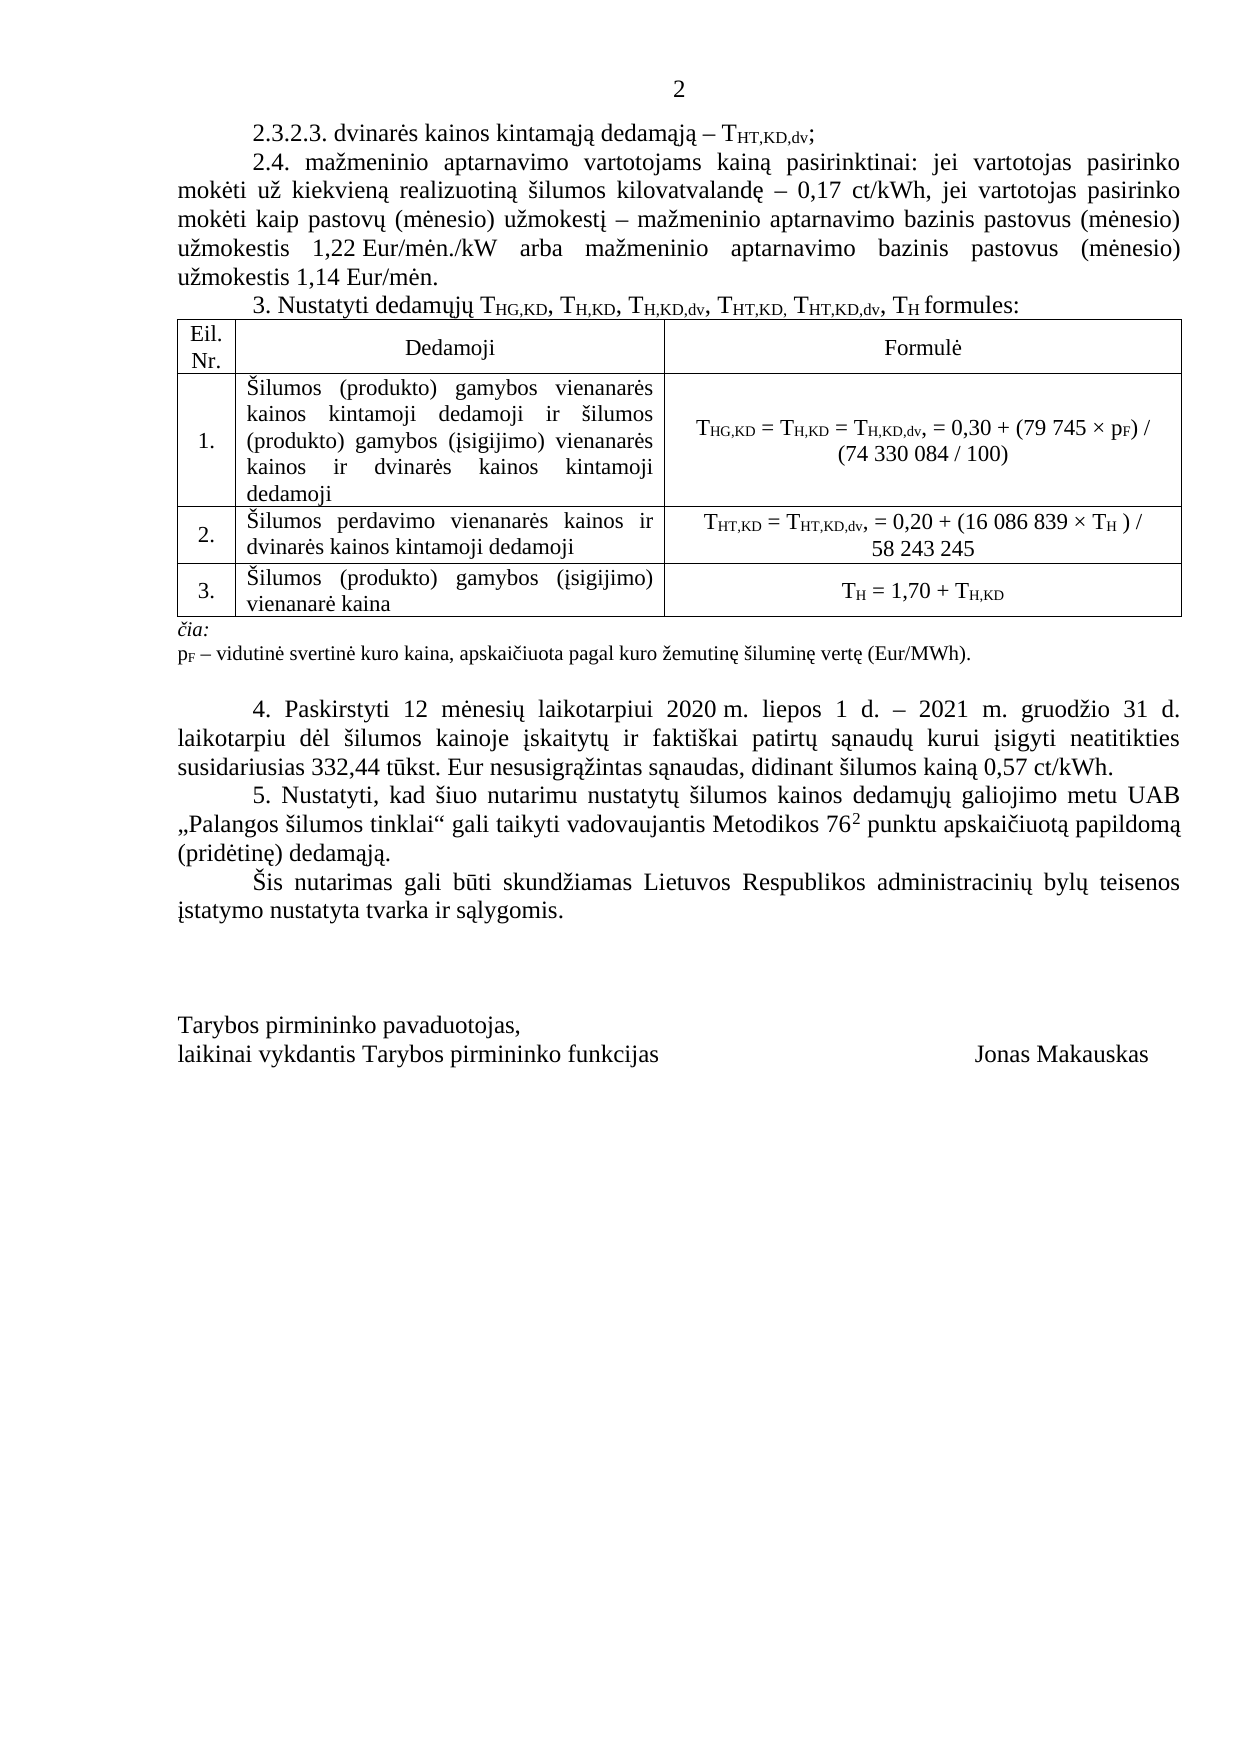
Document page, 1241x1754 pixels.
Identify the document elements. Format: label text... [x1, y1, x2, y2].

table_cell TH = 1,70 + TH,KD [665, 564, 1181, 616]
table_cell 1. [178, 374, 235, 506]
table_header Dedamoji [236, 320, 664, 373]
table_header Formulė [665, 320, 1181, 373]
text 2.4. mažmeninio aptarnavimo vartotojams kainą pasirinktinai: jei vartotojas pasirinko mokėti už kiekvieną realizuotiną šilumos kilovatvalandę – 0,17 ct/kWh, jei vartotojas pasirinko mokėti kaip pastovų (mėnesio) užmokestį – mažmeninio aptarnavimo bazinis pastovus (mėnesio) užmokestis 1,22 Eur/mėn./kW arba mažmeninio aptarnavimo bazinis pastovus (mėnesio) užmokestis 1,14 Eur/mėn. [177, 147, 1181, 291]
table_cell Šilumos (produkto) gamybos (įsigijimo) vienanarė kaina [236, 564, 664, 616]
text laikinai vykdantis Tarybos pirmininko funkcijas Jonas Makauskas [177, 1039, 1181, 1068]
table_header Eil. Nr. [178, 320, 235, 373]
text pF – vidutinė svertinė kuro kaina, apskaičiuota pagal kuro žemutinę šiluminę vertę (Eur/MWh). [177, 641, 1181, 665]
text 3. Nustatyti dedamųjų THG,KD, TH,KD, TH,KD,dv, THT,KD, THT,KD,dv, TH formules: [177, 291, 1181, 319]
text čia: [177, 617, 1181, 641]
text 4. Paskirstyti 12 mėnesių laikotarpiui 2020 m. liepos 1 d. – 2021 m. gruodžio 31 d. laikotarpiu dėl šilumos kainoje įskaitytų ir faktiškai patirtų sąnaudų kurui įsigyti neatitikties susidariusias 332,44 tūkst. Eur nesusigrąžintas sąnaudas, didinant šilumos kainą 0,57 ct/kWh. [177, 694, 1181, 780]
table_cell THT,KD = THT,KD,dv, = 0,20 + (16 086 839 × TH ) / 58 243 245 [665, 507, 1181, 562]
table_cell THG,KD = TH,KD = TH,KD,dv, = 0,30 + (79 745 × pF) / (74 330 084 / 100) [665, 374, 1181, 506]
text 5. Nustatyti, kad šiuo nutarimu nustatytų šilumos kainos dedamųjų galiojimo metu UAB „Palangos šilumos tinklai“ gali taikyti vadovaujantis Metodikos 762 punktu apskaičiuotą papildomą (pridėtinę) dedamąją. [177, 780, 1181, 867]
table_cell Šilumos perdavimo vienanarės kainos ir dvinarės kainos kintamoji dedamoji [236, 507, 664, 562]
text Tarybos pirmininko pavaduotojas, [177, 1010, 1181, 1039]
table_cell 3. [178, 564, 235, 616]
table_cell Šilumos (produkto) gamybos vienanarės kainos kintamoji dedamoji ir šilumos (produkto) gamybos (įsigijimo) vienanarės kainos ir dvinarės kainos kintamoji dedamoji [236, 374, 664, 506]
text 2.3.2.3. dvinarės kainos kintamąją dedamąją – THT,KD,dv; [177, 118, 1181, 147]
text Šis nutarimas gali būti skundžiamas Lietuvos Respublikos administracinių bylų teisenos įstatymo nustatyta tvarka ir sąlygomis. [177, 867, 1181, 924]
table_cell 2. [178, 507, 235, 562]
